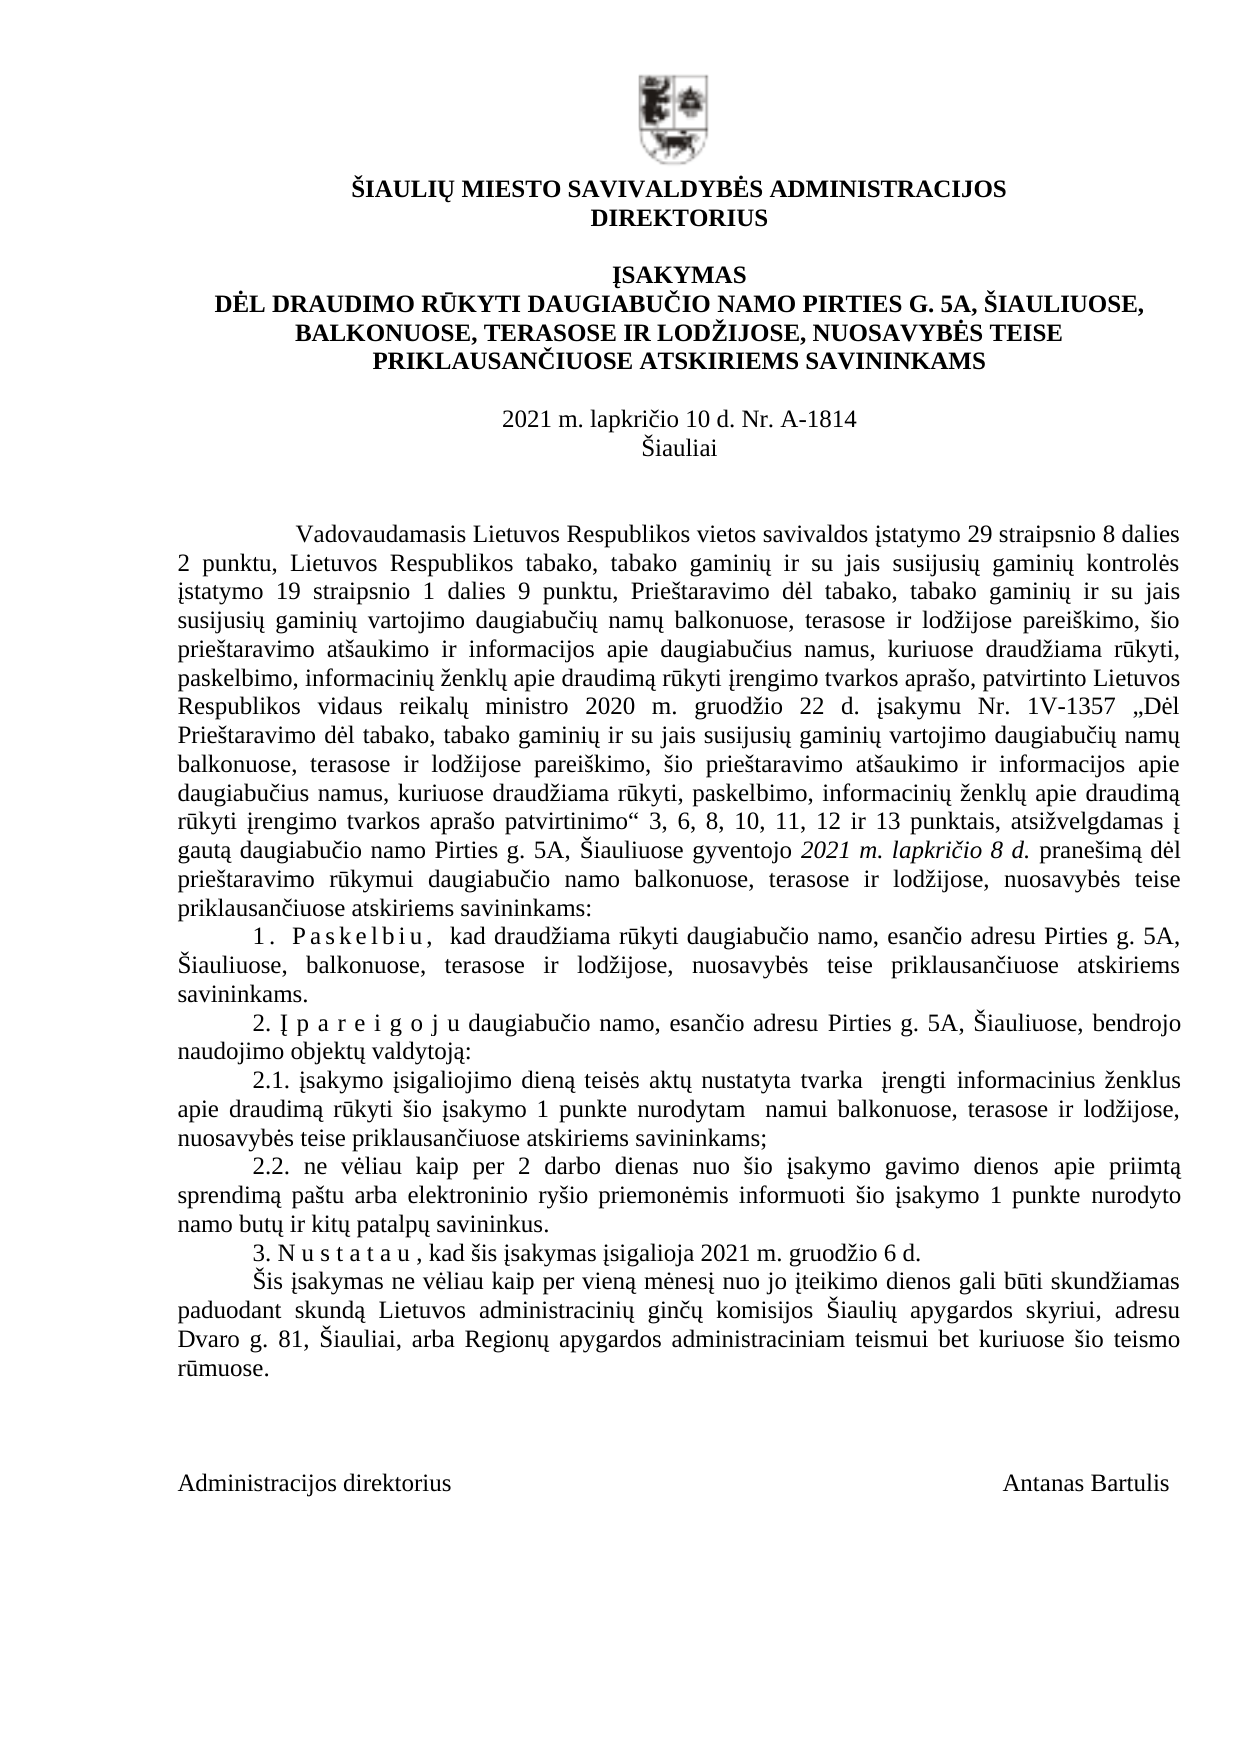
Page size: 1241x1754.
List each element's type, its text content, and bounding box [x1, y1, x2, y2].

text Šiauliai [177, 433, 1181, 461]
text Šis įsakymas ne vėliau kaip per vieną mėnesį nuo jo įteikimo dienos gali būti skundžiamas paduodant skundą Lietuvos administracinių ginčų komisijos Šiaulių apygardos skyriui, adresu Dvaro g. 81, Šiauliai, arba Regionų apygardos administraciniam teismui bet kuriuose šio teismo rūmuose. [177, 1266, 1181, 1381]
text ŠIAULIŲ MIESTO SAVIVALDYBĖS ADMINISTRACIJOS [177, 174, 1181, 203]
text 1. Paskelbiu, kad draudžiama rūkyti daugiabučio namo, esančio adresu Pirties g. 5A, Šiauliuose, balkonuose, terasose ir lodžijose, nuosavybės teise priklausančiuose atskiriems savininkams. [177, 921, 1181, 1008]
text ĮSAKYMAS [177, 260, 1181, 289]
text 2.2. ne vėliau kaip per 2 darbo dienas nuo šio įsakymo gavimo dienos apie priimtą sprendimą paštu arba elektroninio ryšio priemonėmis informuoti šio įsakymo 1 punkte nurodyto namo butų ir kitų patalpų savininkus. [177, 1151, 1181, 1238]
text 3. Nustatau, kad šis įsakymas įsigalioja 2021 m. gruodžio 6 d. [177, 1238, 1181, 1266]
text Administracijos direktorius Antanas Bartulis [177, 1468, 1181, 1496]
text 2021 m. lapkričio 10 d. Nr. A-1814 [177, 404, 1181, 433]
text DIREKTORIUS [177, 203, 1181, 231]
text 2. Į p a r e i g o j u daugiabučio namo, esančio adresu Pirties g. 5A, Šiauliuose, bendrojo naudojimo objektų valdytoją: [177, 1008, 1181, 1065]
text Vadovaudamasis Lietuvos Respublikos vietos savivaldos įstatymo 29 straipsnio 8 dalies 2 punktu, Lietuvos Respublikos tabako, tabako gaminių ir su jais susijusių gaminių kontrolės įstatymo 19 straipsnio 1 dalies 9 punktu, Prieštaravimo dėl tabako, tabako gaminių ir su jais susijusių gaminių vartojimo daugiabučių namų balkonuose, terasose ir lodžijose pareiškimo, šio prieštaravimo atšaukimo ir informacijos apie daugiabučius namus, kuriuose draudžiama rūkyti, paskelbimo, informacinių ženklų apie draudimą rūkyti įrengimo tvarkos aprašo, patvirtinto Lietuvos Respublikos vidaus reikalų ministro 2020 m. gruodžio 22 d. įsakymu Nr. 1V-1357 „Dėl Prieštaravimo dėl tabako, tabako gaminių ir su jais susijusių gaminių vartojimo daugiabučių namų balkonuose, terasose ir lodžijose pareiškimo, šio prieštaravimo atšaukimo ir informacijos apie daugiabučius namus, kuriuose draudžiama rūkyti, paskelbimo, informacinių ženklų apie draudimą rūkyti įrengimo tvarkos aprašo patvirtinimo“ 3, 6, 8, 10, 11, 12 ir 13 punktais, atsižvelgdamas į gautą daugiabučio namo Pirties g. 5A, Šiauliuose gyventojo 2021 m. lapkričio 8 d. pranešimą dėl prieštaravimo rūkymui daugiabučio namo balkonuose, terasose ir lodžijose, nuosavybės teise priklausančiuose atskiriems savininkams: [177, 519, 1181, 921]
text DĖL DRAUDIMO RŪKYTI DAUGIABUČIO NAMO PIRTIES G. 5A, ŠIAULIUOSE, BALKONUOSE, TERASOSE IR LODŽIJOSE, NUOSAVYBĖS TEISE PRIKLAUSANČIUOSE ATSKIRIEMS SAVININKAMS [177, 289, 1181, 375]
text 2.1. įsakymo įsigaliojimo dieną teisės aktų nustatyta tvarka įrengti informacinius ženklus apie draudimą rūkyti šio įsakymo 1 punkte nurodytam namui balkonuose, terasose ir lodžijose, nuosavybės teise priklausančiuose atskiriems savininkams; [177, 1065, 1181, 1151]
